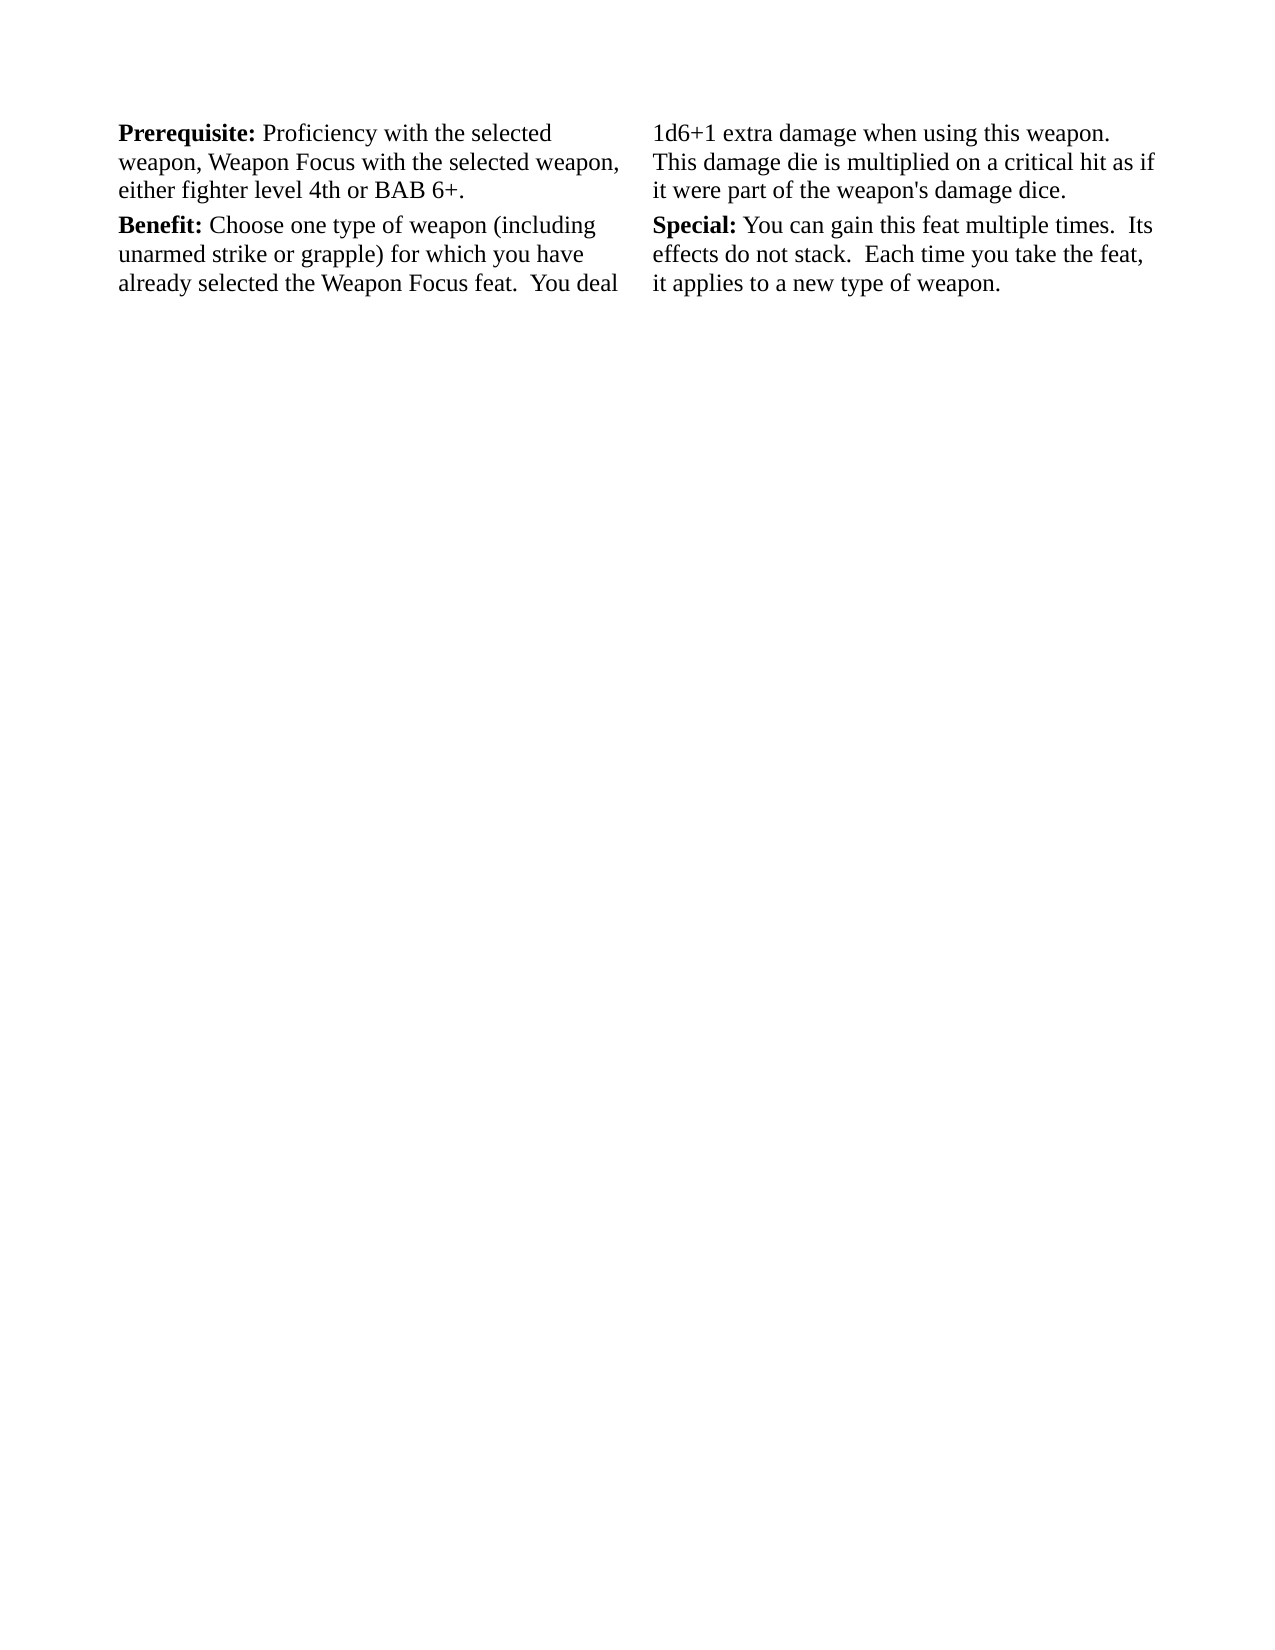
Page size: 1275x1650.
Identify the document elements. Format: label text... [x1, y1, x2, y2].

text Prerequisite: Proficiency with the selected weapon, Weapon Focus with the selected weapon, either fighter level 4th or BAB 6+. [118, 118, 622, 204]
text 1d6+1 extra damage when using this weapon. This damage die is multiplied on a critical hit as if it were part of the weapon's damage dice. [652, 118, 1157, 204]
text Special: You can gain this feat multiple times. Its effects do not stack. Each time you take the feat, it applies to a new type of weapon. [652, 210, 1157, 297]
text Benefit: Choose one type of weapon (including unarmed strike or grapple) for which you have already selected the Weapon Focus feat. You deal [118, 210, 622, 297]
